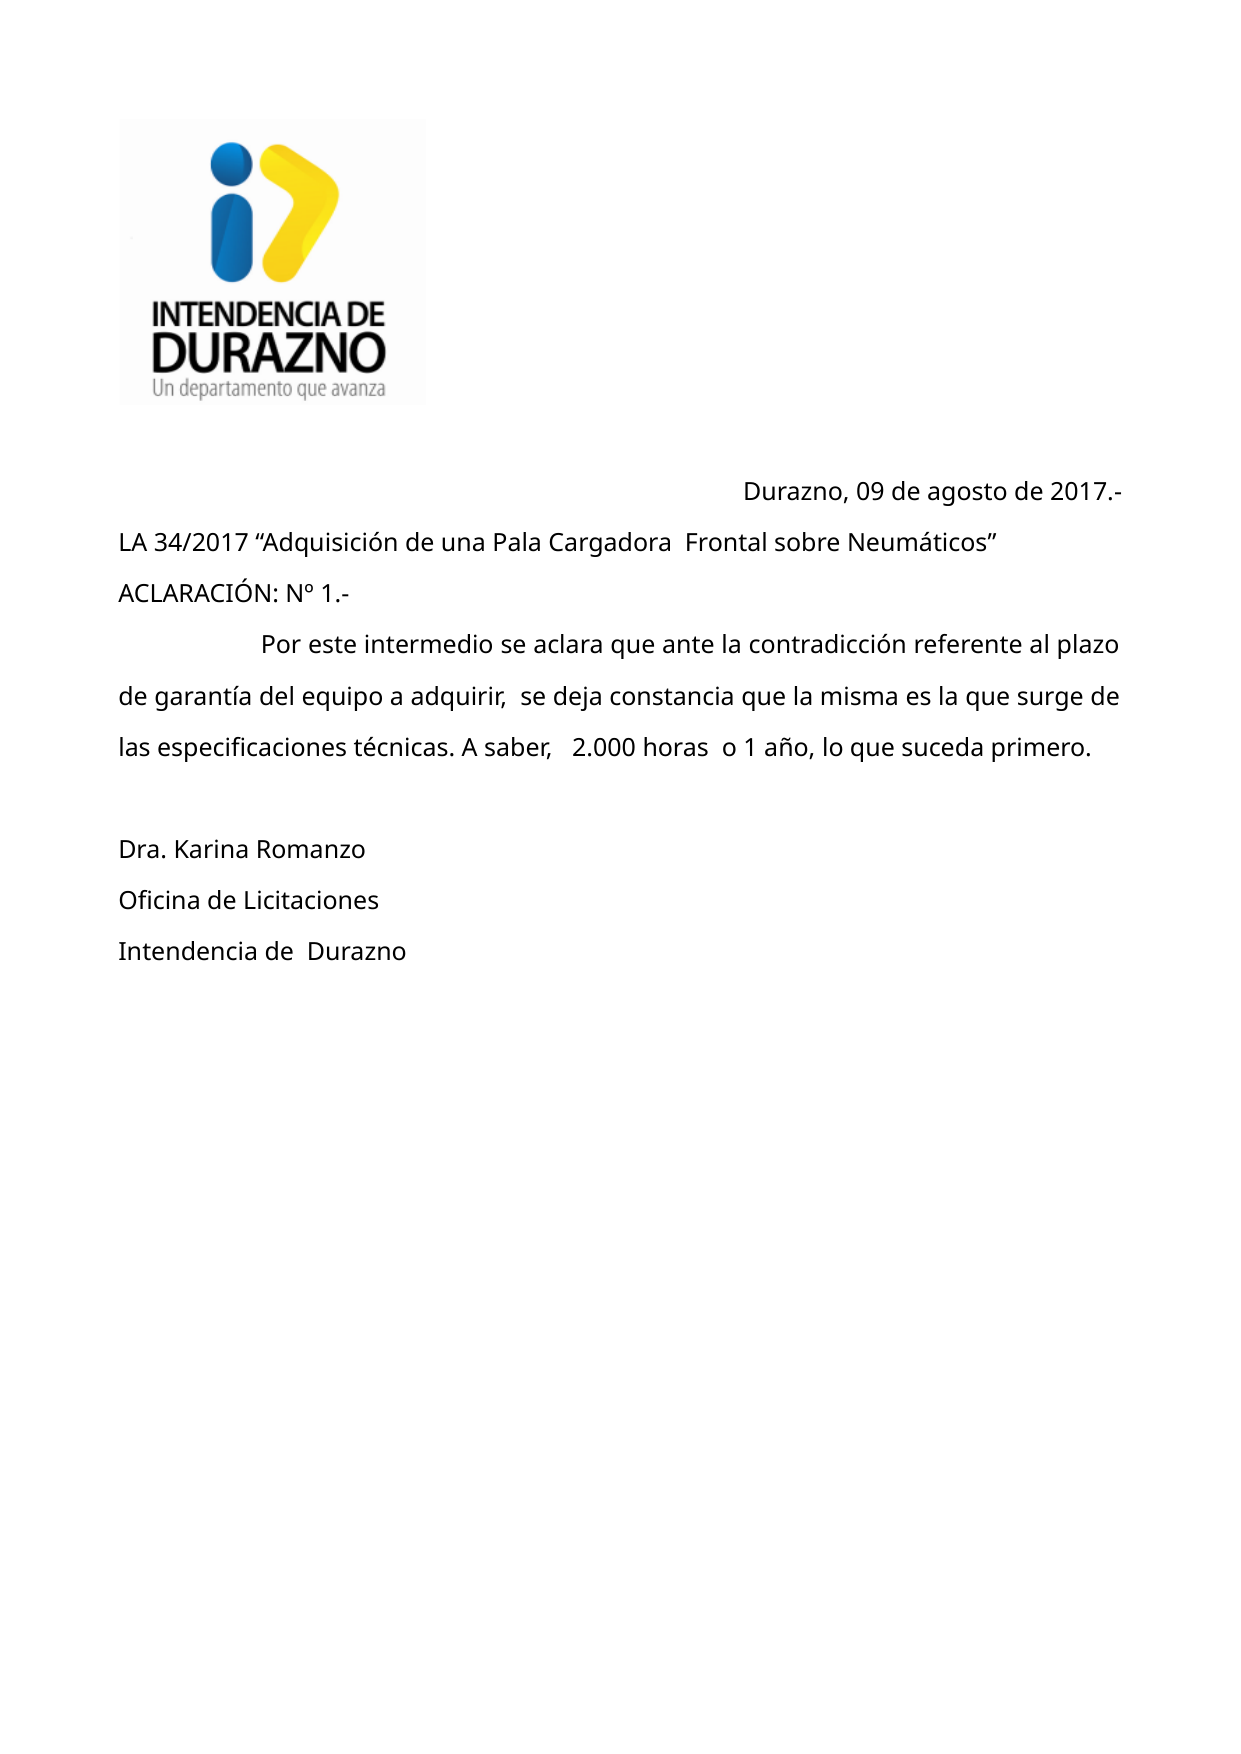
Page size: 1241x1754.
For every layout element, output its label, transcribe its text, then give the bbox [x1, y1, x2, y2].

text ACLARACIÓN: Nº 1.- [118, 576, 1122, 610]
text Durazno, 09 de agosto de 2017.- [118, 474, 1122, 508]
text Intendencia de Durazno [118, 933, 1122, 967]
text Oficina de Licitaciones [118, 882, 1122, 916]
text Por este intermedio se aclara que ante la contradicción referente al plazo de garantía del equipo a adquirir, se deja constancia que la misma es la que surge de las especificaciones técnicas. A saber, 2.000 horas o 1 año, lo que suceda primero. [118, 627, 1122, 763]
text Dra. Karina Romanzo [118, 831, 1122, 865]
picture [119, 119, 426, 405]
text LA 34/2017 “Adquisición de una Pala Cargadora Frontal sobre Neumáticos” [118, 525, 1122, 559]
